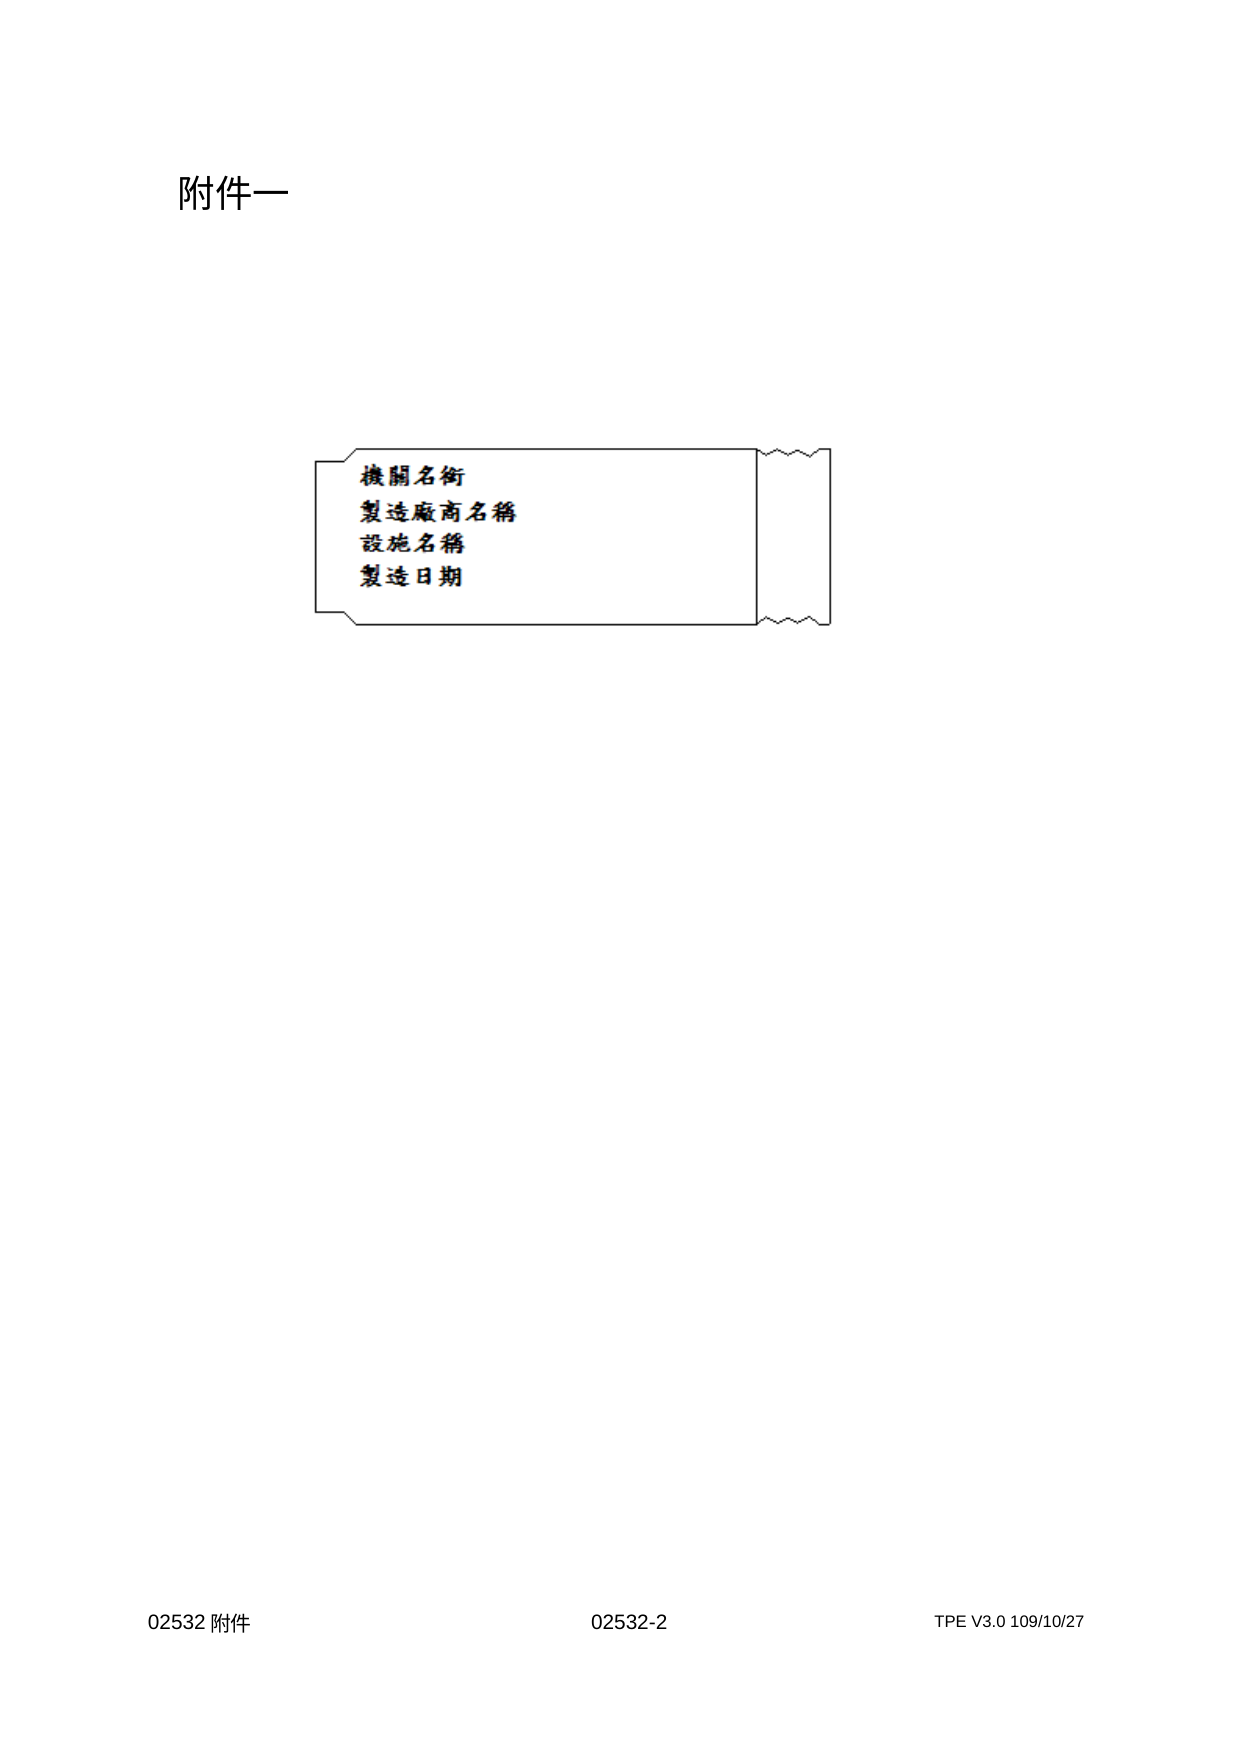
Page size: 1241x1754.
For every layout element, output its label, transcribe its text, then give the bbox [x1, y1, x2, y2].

text 附件一 [148, 160, 1092, 222]
